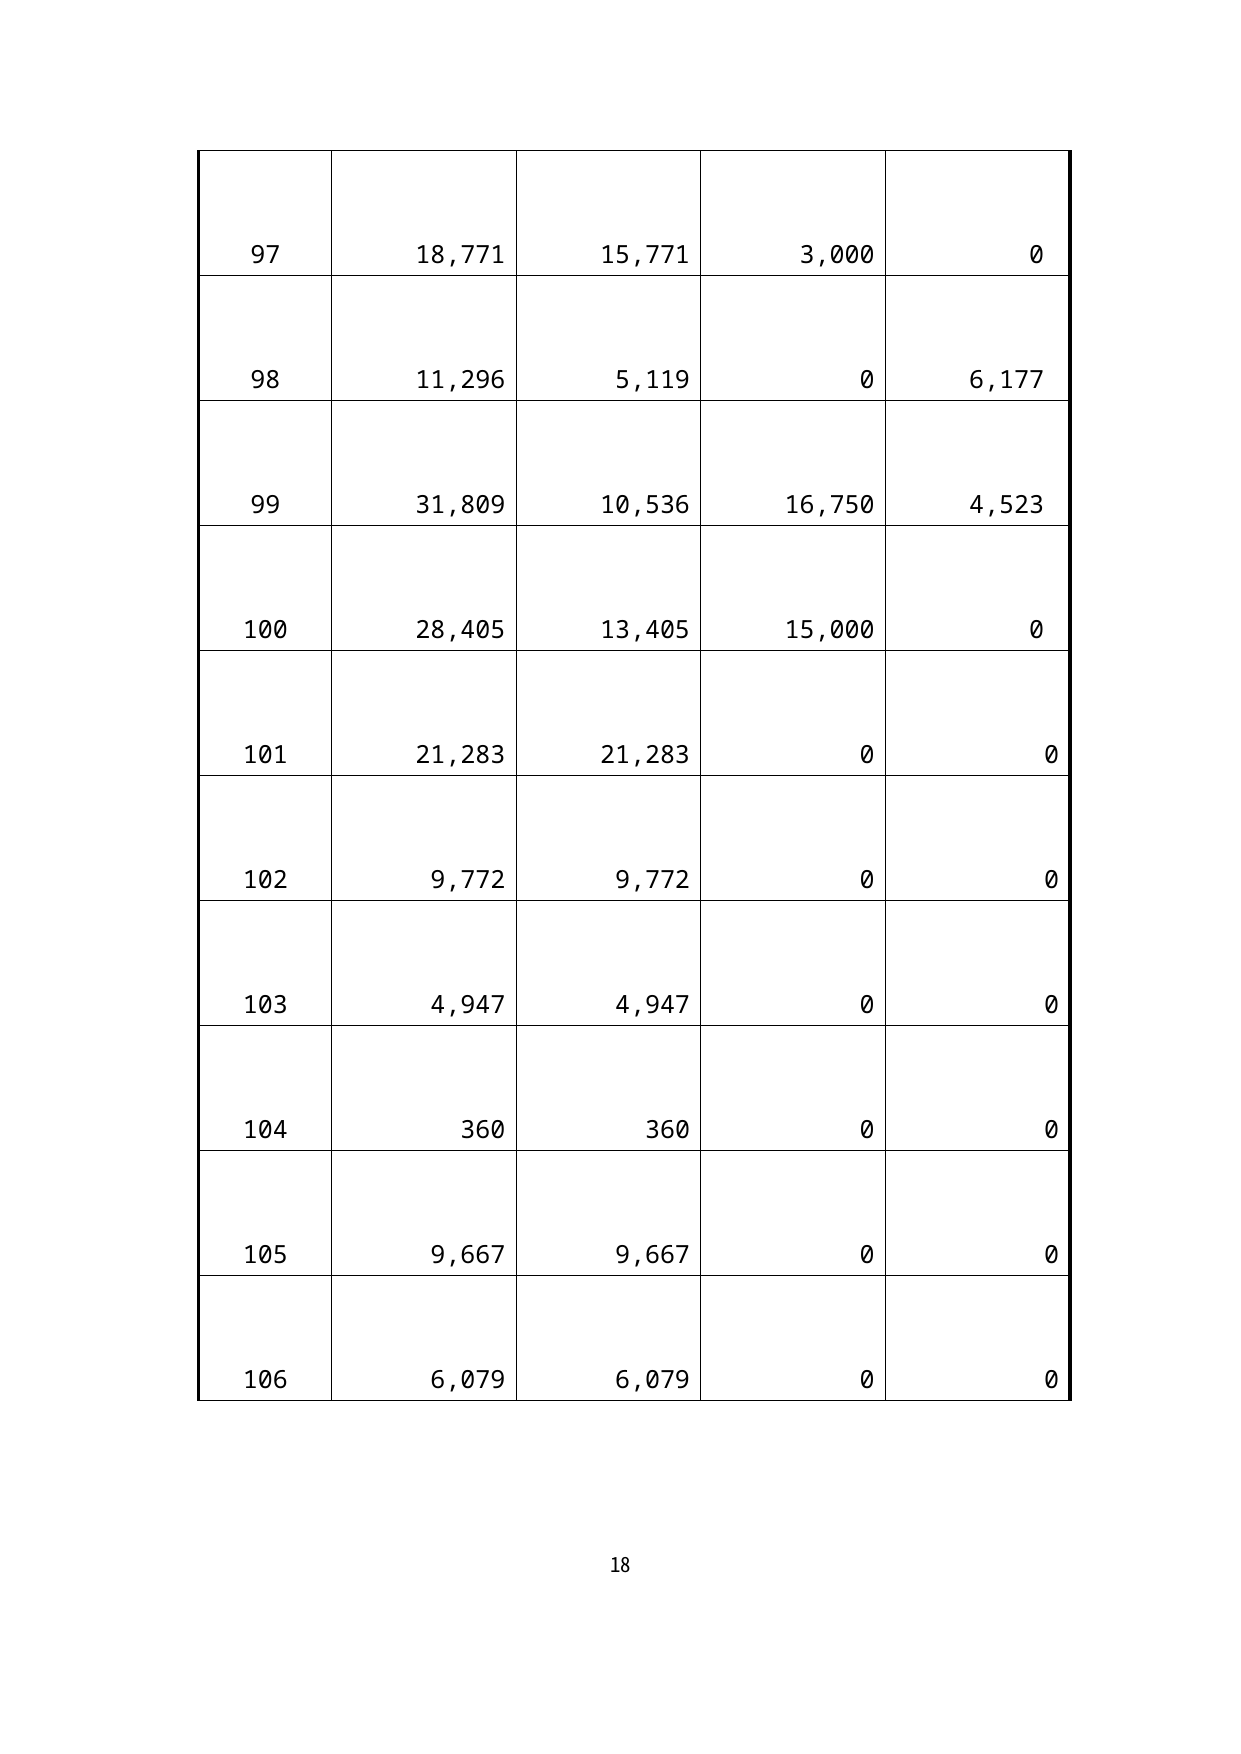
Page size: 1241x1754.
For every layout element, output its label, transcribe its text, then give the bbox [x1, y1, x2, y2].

table_cell 9,772 [517, 776, 700, 900]
table_cell 0 [701, 276, 885, 400]
table_cell 0 [701, 901, 885, 1025]
table_cell 9,667 [332, 1151, 516, 1275]
table_cell 0 [886, 151, 1068, 275]
table_cell 9,667 [517, 1151, 700, 1275]
table_cell 98 [200, 276, 331, 400]
table_cell 15,000 [701, 526, 885, 650]
table_cell 360 [517, 1026, 700, 1150]
table_cell 6,079 [332, 1276, 516, 1400]
table_cell 103 [200, 901, 331, 1025]
table_cell 0 [701, 651, 885, 775]
table_cell 101 [200, 651, 331, 775]
table_cell 0 [701, 1151, 885, 1275]
table_cell 16,750 [701, 401, 885, 525]
table_cell 6,079 [517, 1276, 700, 1400]
table_cell 0 [886, 1151, 1068, 1275]
table_cell 6,177 [886, 276, 1068, 400]
table_cell 4,523 [886, 401, 1068, 525]
table_cell 106 [200, 1276, 331, 1400]
table_cell 28,405 [332, 526, 516, 650]
table_cell 5,119 [517, 276, 700, 400]
table_cell 3,000 [701, 151, 885, 275]
table_cell 4,947 [332, 901, 516, 1025]
table_cell 11,296 [332, 276, 516, 400]
table_cell 13,405 [517, 526, 700, 650]
table_cell 99 [200, 401, 331, 525]
table_cell 0 [886, 901, 1068, 1025]
table_cell 0 [886, 1026, 1068, 1150]
table_cell 104 [200, 1026, 331, 1150]
table_cell 10,536 [517, 401, 700, 525]
table_cell 21,283 [517, 651, 700, 775]
table_cell 0 [701, 776, 885, 900]
table_cell 0 [886, 1276, 1068, 1400]
table_cell 0 [886, 776, 1068, 900]
table_cell 15,771 [517, 151, 700, 275]
table_cell 31,809 [332, 401, 516, 525]
table_cell 21,283 [332, 651, 516, 775]
table_cell 360 [332, 1026, 516, 1150]
table_cell 100 [200, 526, 331, 650]
table_cell 0 [701, 1276, 885, 1400]
table_cell 102 [200, 776, 331, 900]
table_cell 0 [886, 651, 1068, 775]
table_cell 18,771 [332, 151, 516, 275]
table_cell 9,772 [332, 776, 516, 900]
table_cell 0 [701, 1026, 885, 1150]
table_cell 4,947 [517, 901, 700, 1025]
table_cell 105 [200, 1151, 331, 1275]
table_cell 0 [886, 526, 1068, 650]
table_cell 97 [200, 151, 331, 275]
